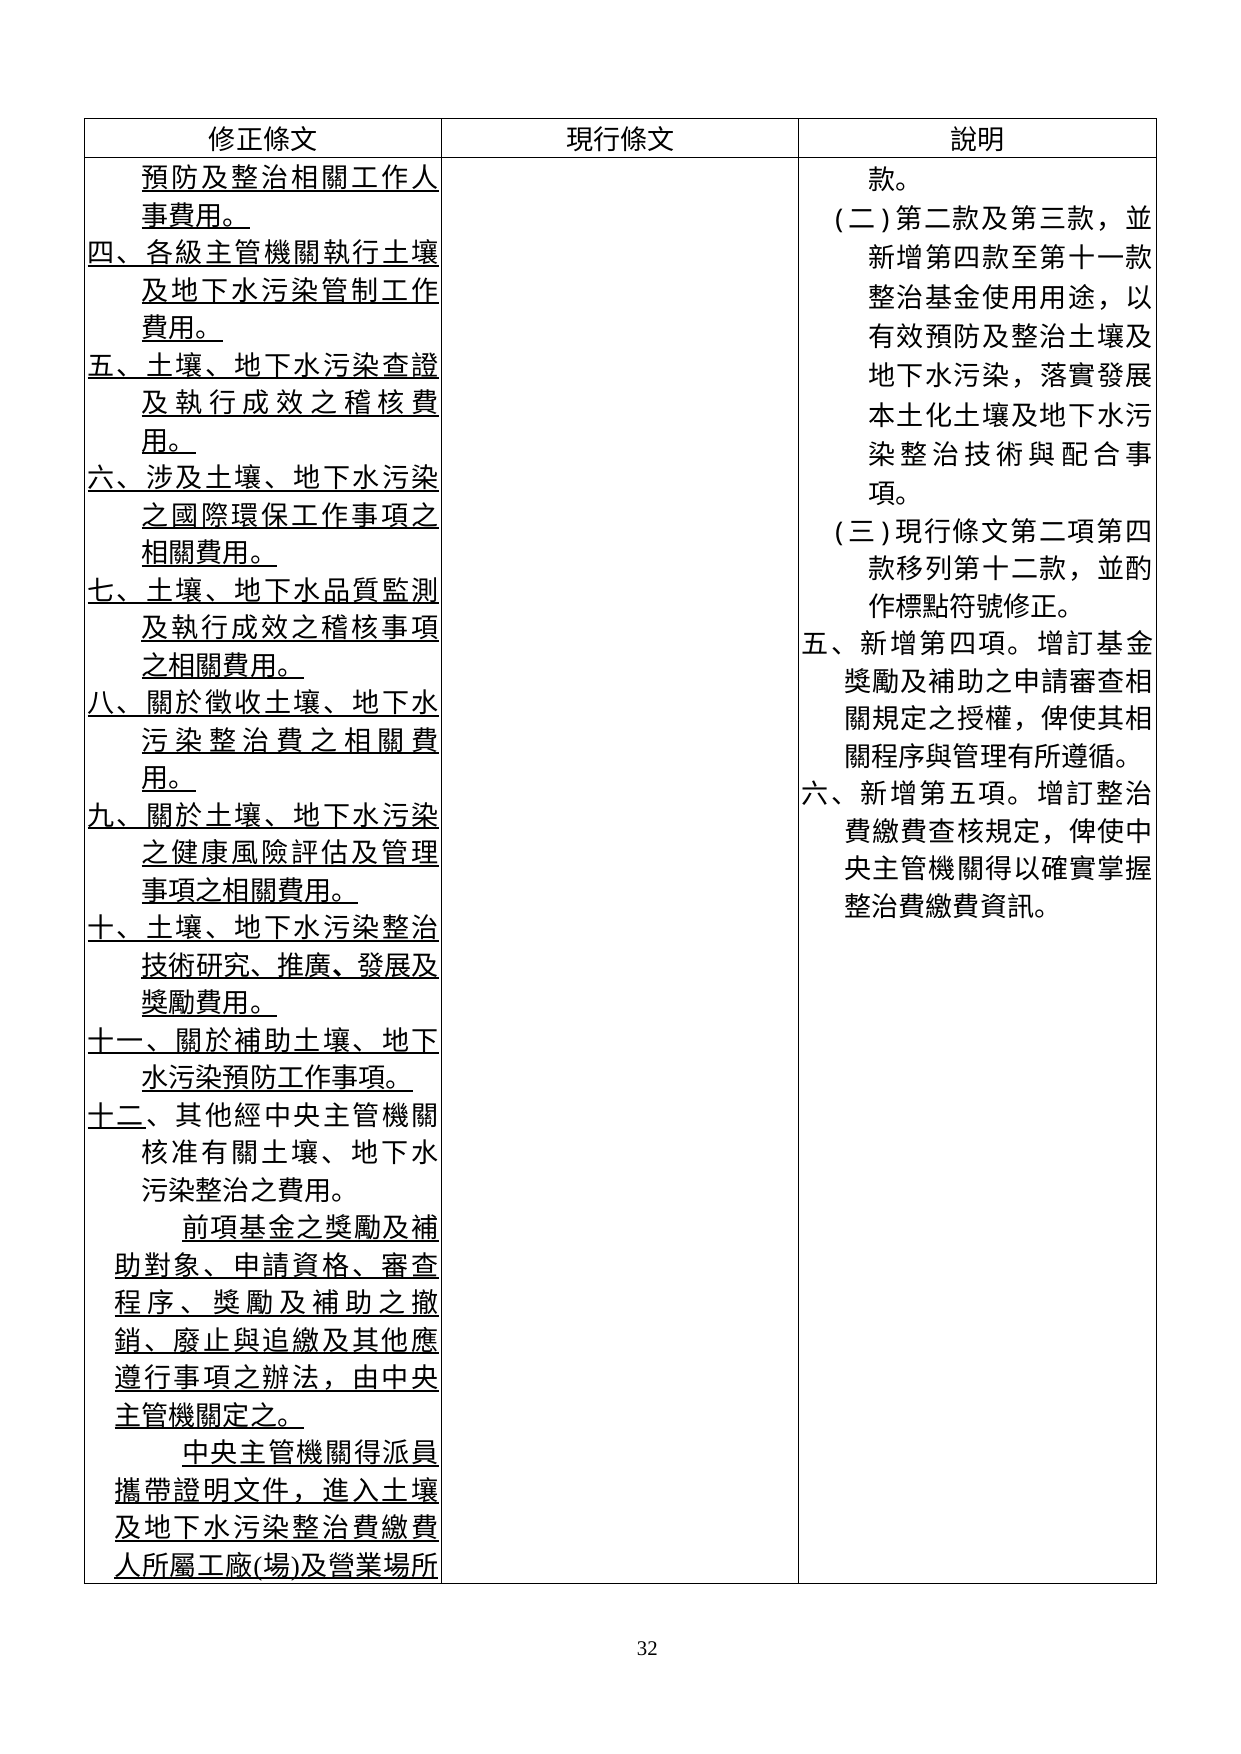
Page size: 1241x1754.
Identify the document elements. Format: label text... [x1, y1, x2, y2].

table_header 現行條文 [442, 119, 798, 157]
table_cell 預防及整治相關工作人事費用。 四、各級主管機關執行土壤及地下水污染管制工作費用。 五、土壤、地下水污染查證及執行成效之稽核費用。 六、涉及土壤、地下水污染之國際環保工作事項之相關費用。 七、土壤、地下水品質監測及執行成效之稽核事項之相關費用。 八、關於徵收土壤、地下水污染整治費之相關費用。 九、關於土壤、地下水污染之健康風險評估及管理事項之相關費用。 十、土壤、地下水污染整治技術研究、推廣、發展及獎勵費用。 十一、關於補助土壤、地下水污染預防工作事項。 十二、其他經中央主管機關核准有關土壤、地下水污染整治之費用。 前項基金之獎勵及補助對象、申請資格、審查程序、獎勵及補助之撤銷、廢止與追繳及其他應遵行事項之辦法，由中央主管機關定之。 中央主管機關得派員攜帶證明文件，進入土壤及地下水污染整治費繳費人所屬工廠(場)及營業場所 [85, 158, 441, 1583]
table_cell 款。 (二)第二款及第三款，並新增第四款至第十一款整治基金使用用途，以有效預防及整治土壤及地下水污染，落實發展本土化土壤及地下水污染整治技術與配合事項。 (三)現行條文第二項第四款移列第十二款，並酌作標點符號修正。 五、新增第四項。增訂基金獎勵及補助之申請審查相關規定之授權，俾使其相關程序與管理有所遵循。 六、新增第五項。增訂整治費繳費查核規定，俾使中央主管機關得以確實掌握整治費繳費資訊。 [799, 158, 1156, 1583]
table_cell [442, 158, 798, 1583]
table_header 修正條文 [85, 119, 441, 157]
table_header 說明 [799, 119, 1156, 157]
